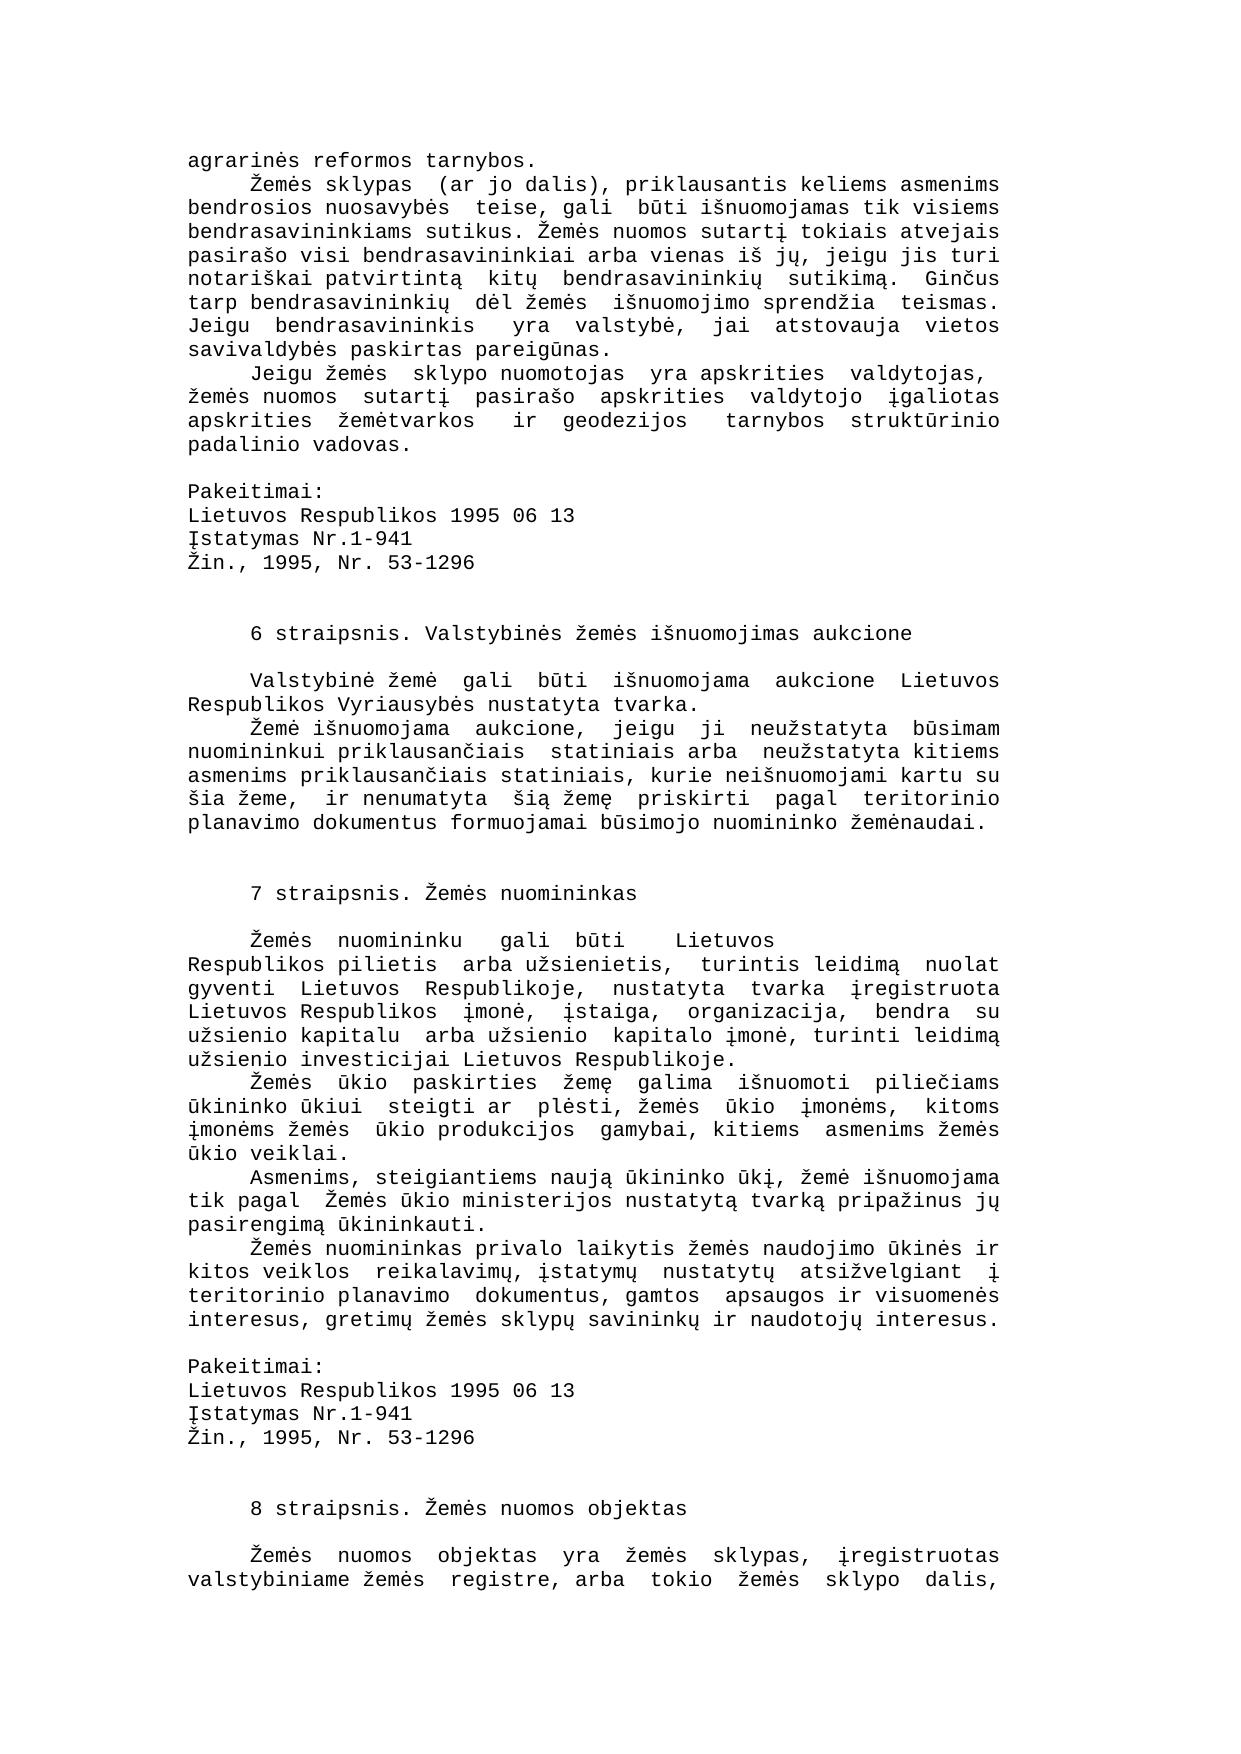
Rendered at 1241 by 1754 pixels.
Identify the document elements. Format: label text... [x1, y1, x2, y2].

text interesus, gretimų žemės sklypų savininkų ir naudotojų interesus. [187, 1309, 1053, 1332]
text Įstatymas Nr.1-941 [187, 528, 1053, 552]
text Žemės ūkio paskirties žemę galima išnuomoti piliečiams [187, 1072, 1053, 1096]
text padalinio vadovas. [187, 434, 1053, 457]
text Lietuvos Respublikos 1995 06 13 [187, 505, 1053, 528]
text pasirašo visi bendrasavininkiai arba vienas iš jų, jeigu jis turi [187, 244, 1053, 268]
text tik pagal Žemės ūkio ministerijos nustatytą tvarką pripažinus jų [187, 1190, 1053, 1214]
text asmenims priklausančiais statiniais, kurie neišnuomojami kartu su [187, 765, 1053, 788]
text apskrities žemėtvarkos ir geodezijos tarnybos struktūrinio [187, 410, 1053, 434]
text Valstybinė žemė gali būti išnuomojama aukcione Lietuvos [187, 670, 1053, 694]
text 8 straipsnis. Žemės nuomos objektas [187, 1498, 1053, 1521]
text agrarinės reformos tarnybos. [187, 150, 1053, 174]
text kitos veiklos reikalavimų, įstatymų nustatytų atsižvelgiant į [187, 1261, 1053, 1285]
text Respublikos pilietis arba užsienietis, turintis leidimą nuolat [187, 954, 1053, 978]
text Įstatymas Nr.1-941 [187, 1403, 1053, 1427]
text Asmenims, steigiantiems naują ūkininko ūkį, žemė išnuomojama [187, 1167, 1053, 1190]
text užsienio investicijai Lietuvos Respublikoje. [187, 1048, 1053, 1072]
text Žin., 1995, Nr. 53-1296 [187, 1427, 1053, 1451]
text teritorinio planavimo dokumentus, gamtos apsaugos ir visuomenės [187, 1285, 1053, 1309]
text nuomininkui priklausančiais statiniais arba neužstatyta kitiems [187, 741, 1053, 765]
text 6 straipsnis. Valstybinės žemės išnuomojimas aukcione [187, 623, 1053, 647]
text ūkio veiklai. [187, 1143, 1053, 1167]
text ūkininko ūkiui steigti ar plėsti, žemės ūkio įmonėms, kitoms [187, 1096, 1053, 1119]
text Lietuvos Respublikos įmonė, įstaiga, organizacija, bendra su [187, 1001, 1053, 1025]
text įmonėms žemės ūkio produkcijos gamybai, kitiems asmenims žemės [187, 1119, 1053, 1143]
text užsienio kapitalu arba užsienio kapitalo įmonė, turinti leidimą [187, 1025, 1053, 1048]
text gyventi Lietuvos Respublikoje, nustatyta tvarka įregistruota [187, 978, 1053, 1001]
text Respublikos Vyriausybės nustatyta tvarka. [187, 694, 1053, 717]
text Pakeitimai: [187, 1356, 1053, 1379]
text Žemė išnuomojama aukcione, jeigu ji neužstatyta būsimam [187, 717, 1053, 741]
text notariškai patvirtintą kitų bendrasavininkių sutikimą. Ginčus [187, 268, 1053, 292]
text 7 straipsnis. Žemės nuomininkas [187, 883, 1053, 907]
text tarp bendrasavininkių dėl žemės išnuomojimo sprendžia teismas. [187, 292, 1053, 316]
text šia žeme, ir nenumatyta šią žemę priskirti pagal teritorinio [187, 788, 1053, 812]
text bendrasavininkiams sutikus. Žemės nuomos sutartį tokiais atvejais [187, 221, 1053, 244]
text Žemės nuomininku gali būti Lietuvos [187, 930, 1053, 954]
text bendrosios nuosavybės teise, gali būti išnuomojamas tik visiems [187, 197, 1053, 221]
text Žemės nuomininkas privalo laikytis žemės naudojimo ūkinės ir [187, 1238, 1053, 1261]
text Jeigu bendrasavininkis yra valstybė, jai atstovauja vietos [187, 316, 1053, 339]
text žemės nuomos sutartį pasirašo apskrities valdytojo įgaliotas [187, 386, 1053, 410]
text pasirengimą ūkininkauti. [187, 1214, 1053, 1238]
text Žemės sklypas (ar jo dalis), priklausantis keliems asmenims [187, 174, 1053, 197]
text Žin., 1995, Nr. 53-1296 [187, 552, 1053, 576]
text Žemės nuomos objektas yra žemės sklypas, įregistruotas [187, 1545, 1053, 1569]
text valstybiniame žemės registre, arba tokio žemės sklypo dalis, [187, 1569, 1053, 1592]
text Jeigu žemės sklypo nuomotojas yra apskrities valdytojas, [187, 363, 1053, 386]
text planavimo dokumentus formuojamai būsimojo nuomininko žemėnaudai. [187, 812, 1053, 836]
text savivaldybės paskirtas pareigūnas. [187, 339, 1053, 363]
text Lietuvos Respublikos 1995 06 13 [187, 1379, 1053, 1403]
text Pakeitimai: [187, 481, 1053, 505]
